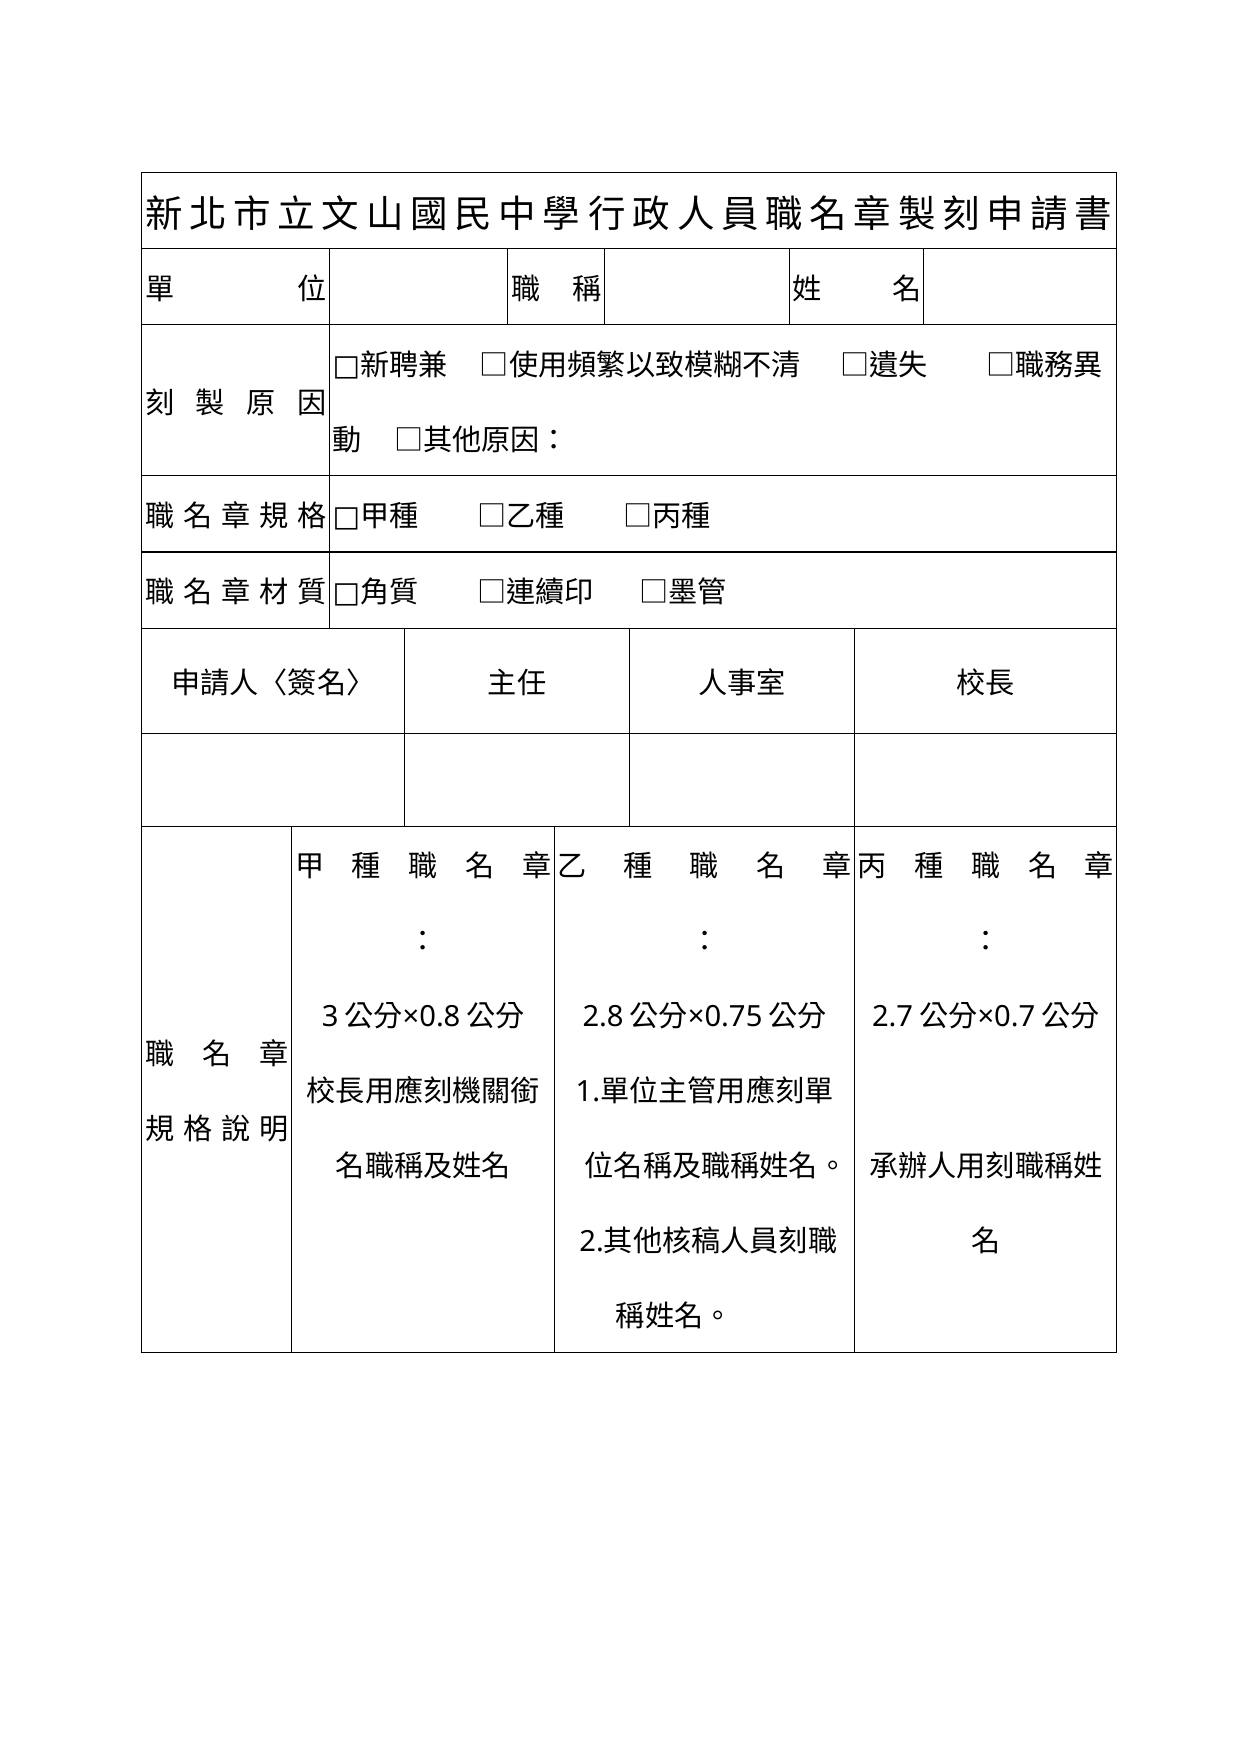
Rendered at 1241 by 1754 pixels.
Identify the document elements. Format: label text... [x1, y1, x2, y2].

table_cell 甲種職名章 ： 3公分×0.8公分 校長用應刻機關銜名職稱及姓名 [292, 827, 554, 1352]
table_cell 單位 [142, 249, 329, 324]
table_cell □角質 □連續印 □墨管 [330, 553, 1116, 627]
table_cell 申請人〈簽名〉 [142, 629, 404, 733]
table_cell [855, 734, 1116, 826]
table_cell 乙種職名章 ： 2.8公分×0.75公分 1.單位主管用應刻單 位名稱及職稱姓名。 2.其他核稿人員刻職 稱姓名。 [555, 827, 854, 1352]
table_cell [142, 734, 404, 826]
table_cell 職稱 [508, 249, 604, 324]
table_cell 職名章材質 [142, 553, 329, 627]
table_cell [405, 734, 629, 826]
table_cell 校長 [855, 629, 1116, 733]
table_cell 職名章 規格說明 [142, 827, 291, 1352]
table_cell 人事室 [630, 629, 854, 733]
table_header 新北市立文山國民中學行政人員職名章製刻申請書 [142, 173, 1116, 248]
table_cell [924, 249, 1116, 324]
table_cell [605, 249, 789, 324]
table_cell 職名章規格 [142, 476, 329, 551]
table_cell □新聘兼 □使用頻繁以致模糊不清 □遺失 □職務異動 □其他原因： [330, 325, 1116, 475]
table_cell [330, 249, 507, 324]
table_cell 丙種職名章 ： 2.7公分×0.7公分 承辦人用刻職稱姓名 [855, 827, 1116, 1352]
table_cell 姓名 [790, 249, 923, 324]
table_cell 刻製原因 [142, 325, 329, 475]
table_cell 主任 [405, 629, 629, 733]
table_cell [630, 734, 854, 826]
table_cell □甲種 □乙種 □丙種 [330, 476, 1116, 551]
